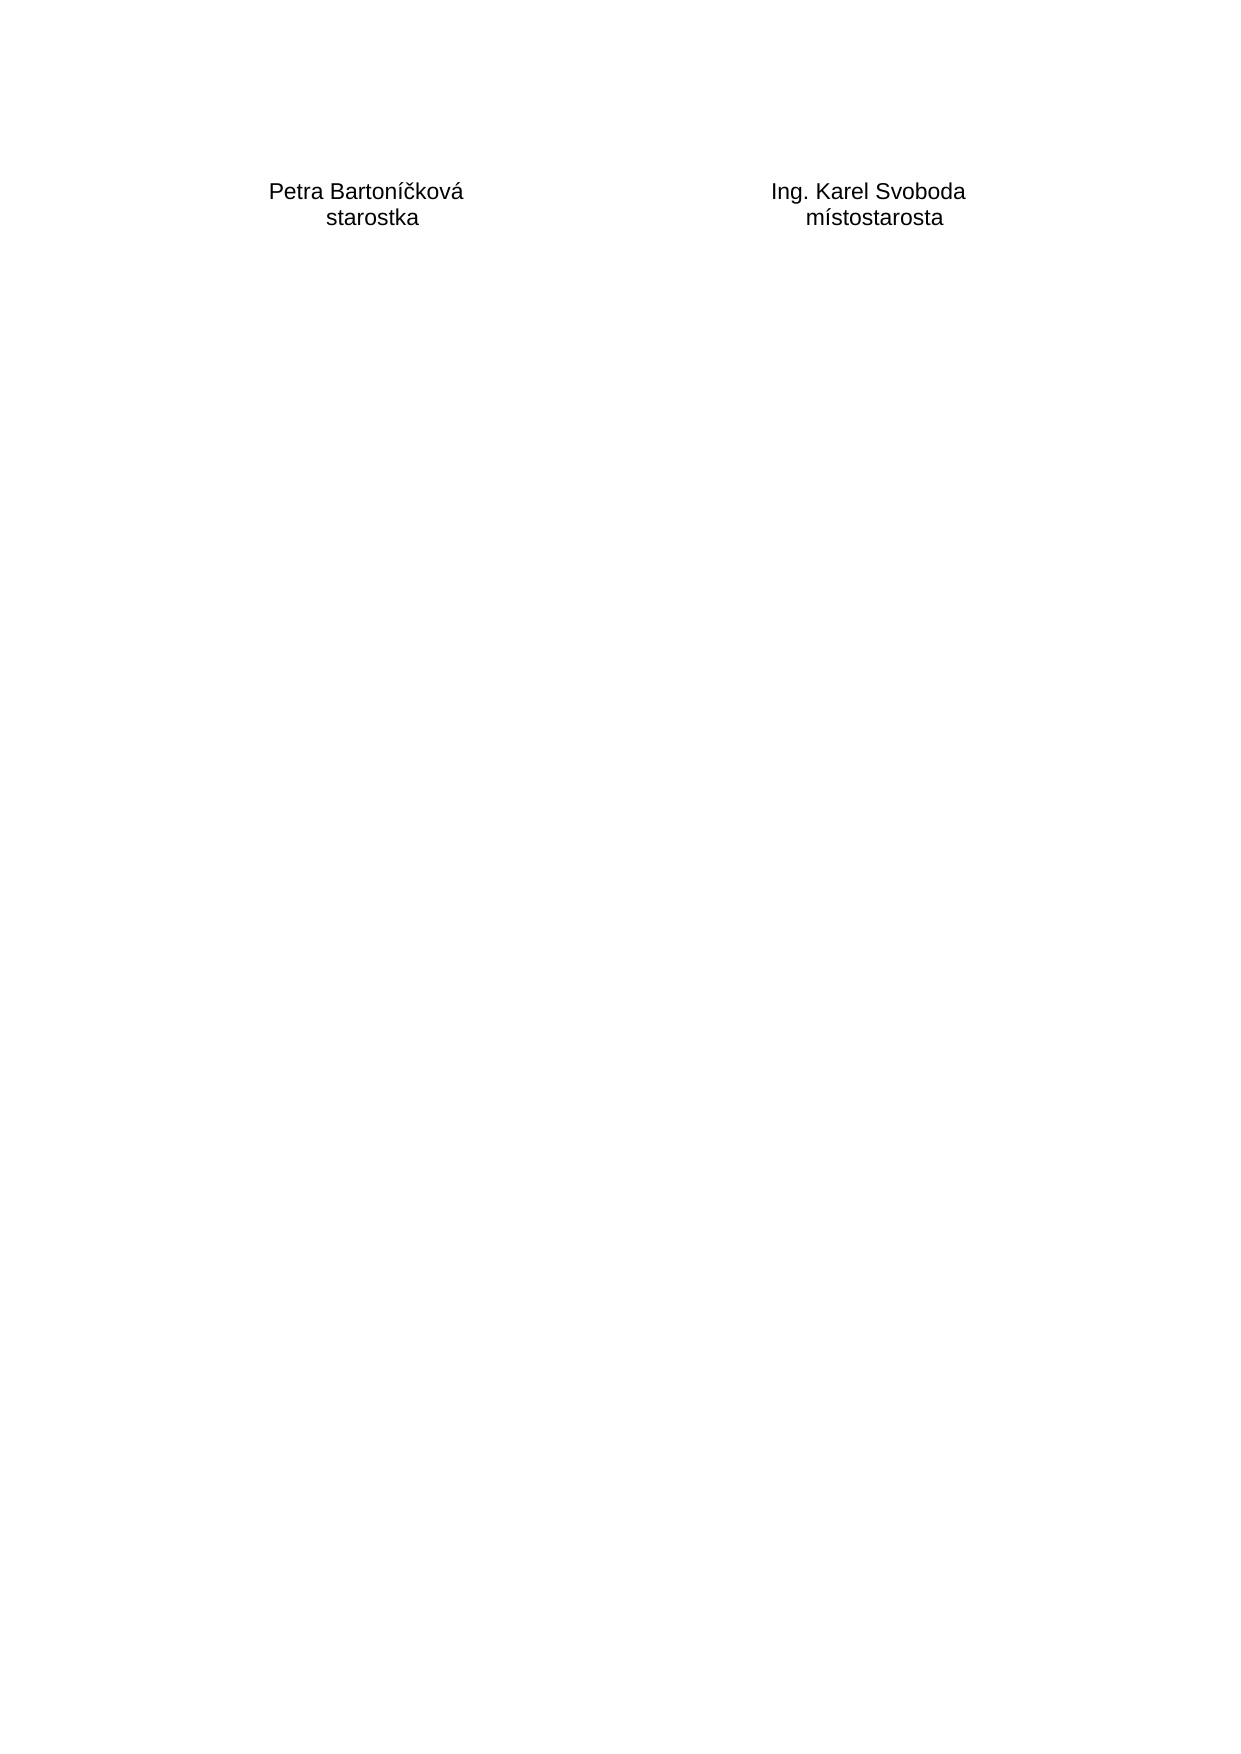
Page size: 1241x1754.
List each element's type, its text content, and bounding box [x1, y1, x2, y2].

table_header Ing. Karel Svoboda místostarosta [620, 118, 1122, 236]
table_header Petra Bartoníčková starostka [118, 118, 620, 236]
